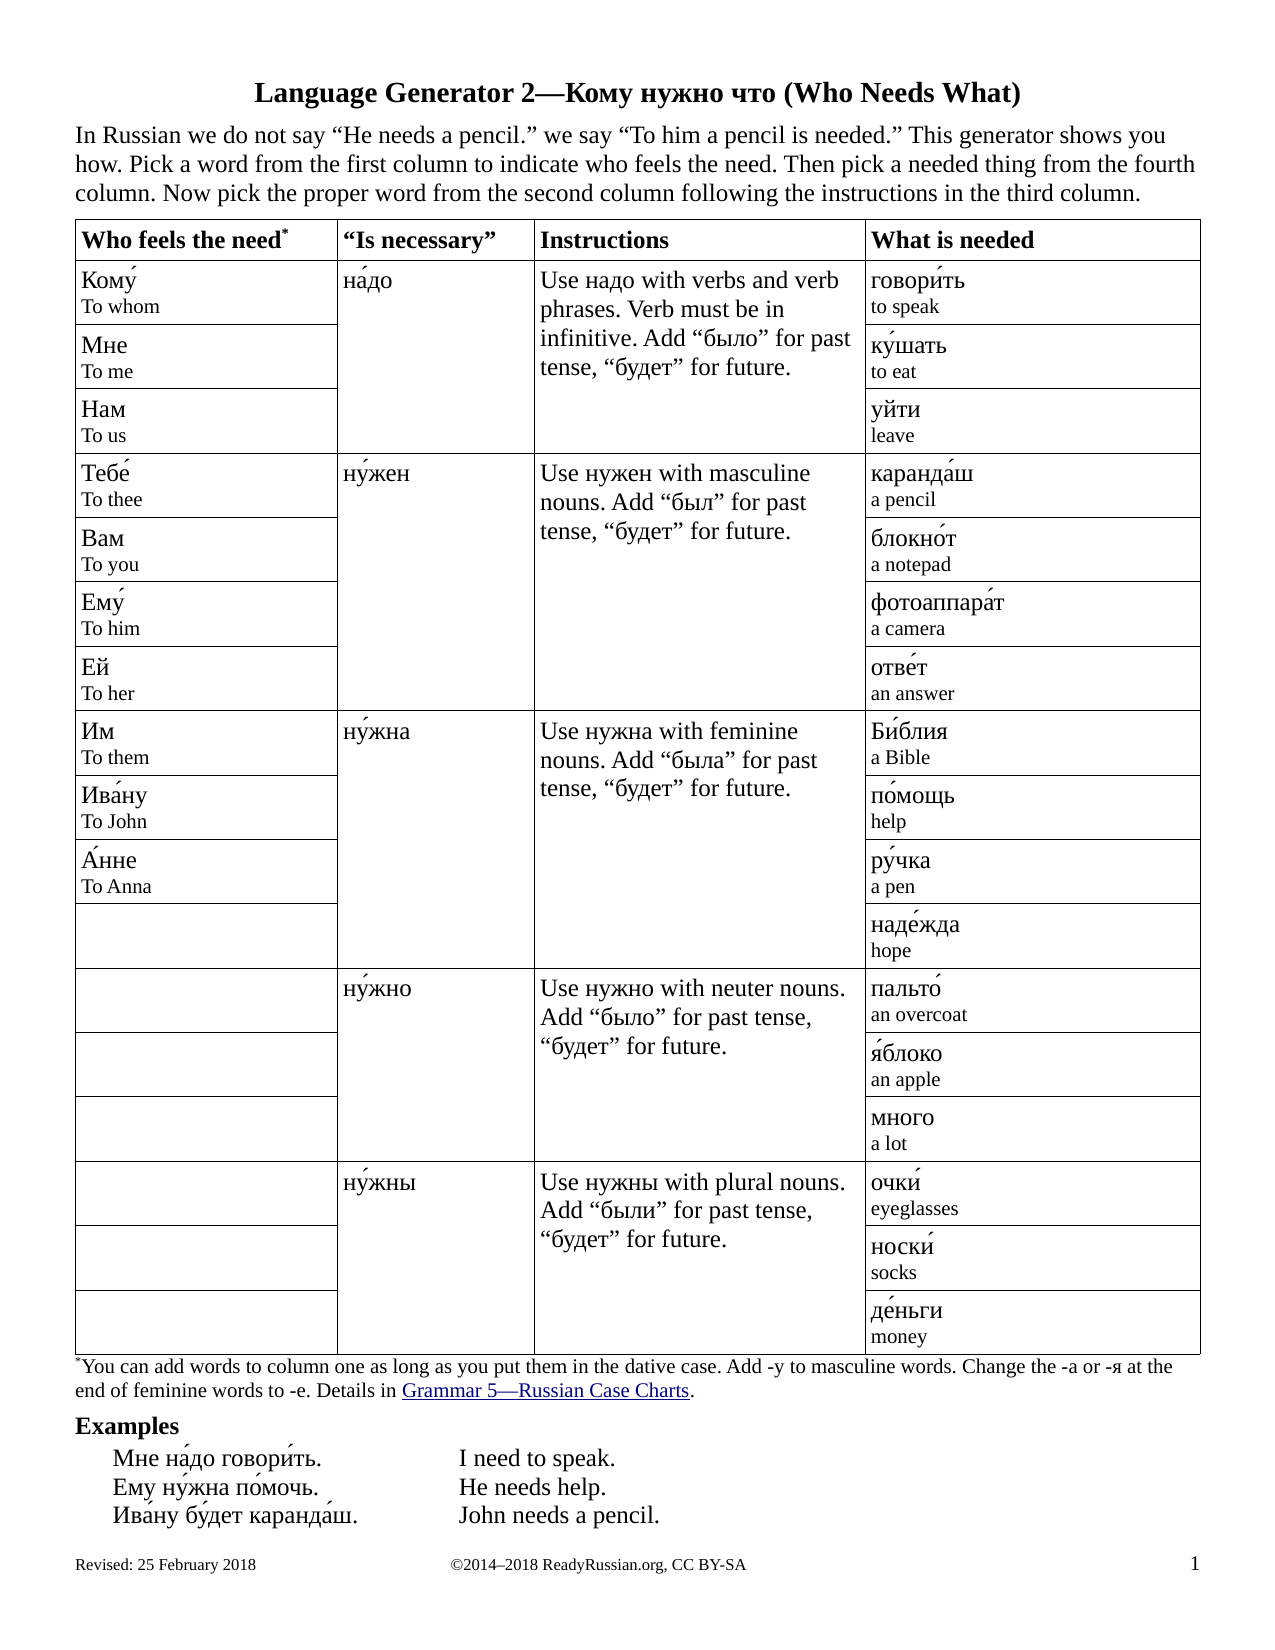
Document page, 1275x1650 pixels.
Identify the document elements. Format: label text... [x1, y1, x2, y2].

table_cell Ей To her [76, 647, 337, 710]
table_cell Ива́ну To John [76, 776, 337, 839]
table_cell ну́жна [338, 711, 534, 968]
table_cell ну́жно [338, 969, 534, 1161]
table_cell по́мощь help [866, 776, 1200, 839]
table_cell Ему́ To him [76, 582, 337, 646]
table_cell ру́чка a pen [866, 840, 1200, 903]
table_cell каранда́ш a pencil [866, 454, 1200, 517]
table_cell фотоаппара́т a camera [866, 582, 1200, 646]
table_cell [76, 1162, 337, 1225]
table_cell Ива́ну бу́дет каранда́ш. [113, 1500, 459, 1529]
table_cell на́до [338, 261, 534, 453]
table_cell говори́ть to speak [866, 261, 1200, 324]
table_cell ну́жен [338, 454, 534, 710]
table_cell де́ньги money [866, 1291, 1200, 1354]
table_cell носки́ socks [866, 1226, 1200, 1289]
table_cell [76, 1291, 337, 1354]
table_cell [76, 1097, 337, 1161]
table_cell He needs help. [459, 1472, 787, 1500]
table_cell Use надо with verbs and verb phrases. Verb must be in infinitive. Add “было” for past tense, “будет” for future. [535, 261, 865, 453]
text *You can add words to column one as long as you put them in the dative case. Add -у to masculine words. Change the -а or -я at the end of feminine words to -е. Details in Grammar 5—Russian Case Charts. [75, 1355, 1200, 1402]
table_cell Кому́ To whom [76, 261, 337, 324]
table_cell Use нужен with masculine nouns. Add “был” for past tense, “будет” for future. [535, 454, 865, 710]
table_cell Use нужна with feminine nouns. Add “была” for past tense, “будет” for future. [535, 711, 865, 968]
table_header What is needed [866, 220, 1200, 259]
table_header I need to speak. [459, 1443, 787, 1472]
table_cell отве́т an answer [866, 647, 1200, 710]
table_cell Им To them [76, 711, 337, 774]
table_cell Use нужны with plural nouns. Add “были” for past tense, “будет” for future. [535, 1162, 865, 1354]
subtitle Examples [75, 1411, 1200, 1440]
table_cell очки́ eyeglasses [866, 1162, 1200, 1225]
table_cell [76, 1226, 337, 1289]
table_cell я́блоко an apple [866, 1033, 1200, 1096]
table_cell John needs a pencil. [459, 1500, 787, 1529]
table_header Who feels the need* [76, 220, 337, 259]
table_header Мне на́до говори́ть. [113, 1443, 459, 1472]
table_cell Нам To us [76, 389, 337, 453]
table_cell [76, 1033, 337, 1096]
table_cell Вам To you [76, 518, 337, 581]
table_cell уйти leave [866, 389, 1200, 453]
table_cell Мне To me [76, 325, 337, 388]
table_cell [76, 969, 337, 1032]
table_cell ну́жны [338, 1162, 534, 1354]
table_cell Тебе́ To thee [76, 454, 337, 517]
table_cell много a lot [866, 1097, 1200, 1161]
table_cell [76, 904, 337, 968]
table_cell наде́жда hope [866, 904, 1200, 968]
table_cell блокно́т a notepad [866, 518, 1200, 581]
table_cell Ему ну́жна по́мочь. [113, 1472, 459, 1500]
table_cell Би́блия a Bible [866, 711, 1200, 774]
table_cell Use нужно with neuter nouns. Add “было” for past tense, “будет” for future. [535, 969, 865, 1161]
subtitle Language Generator 2—Кому нужно что (Who Needs What) [75, 75, 1200, 108]
table_cell ку́шать to eat [866, 325, 1200, 388]
table_header Instructions [535, 220, 865, 259]
table_cell А́нне To Anna [76, 840, 337, 903]
table_cell пальто́ an overcoat [866, 969, 1200, 1032]
table_header “Is necessary” [338, 220, 534, 259]
text In Russian we do not say “He needs a pencil.” we say “To him a pencil is needed.” This generator shows you how. Pick a word from the first column to indicate who feels the need. Then pick a needed thing from the fourth column. Now pick the proper word from the second column following the instructions in the third column. [75, 121, 1200, 207]
